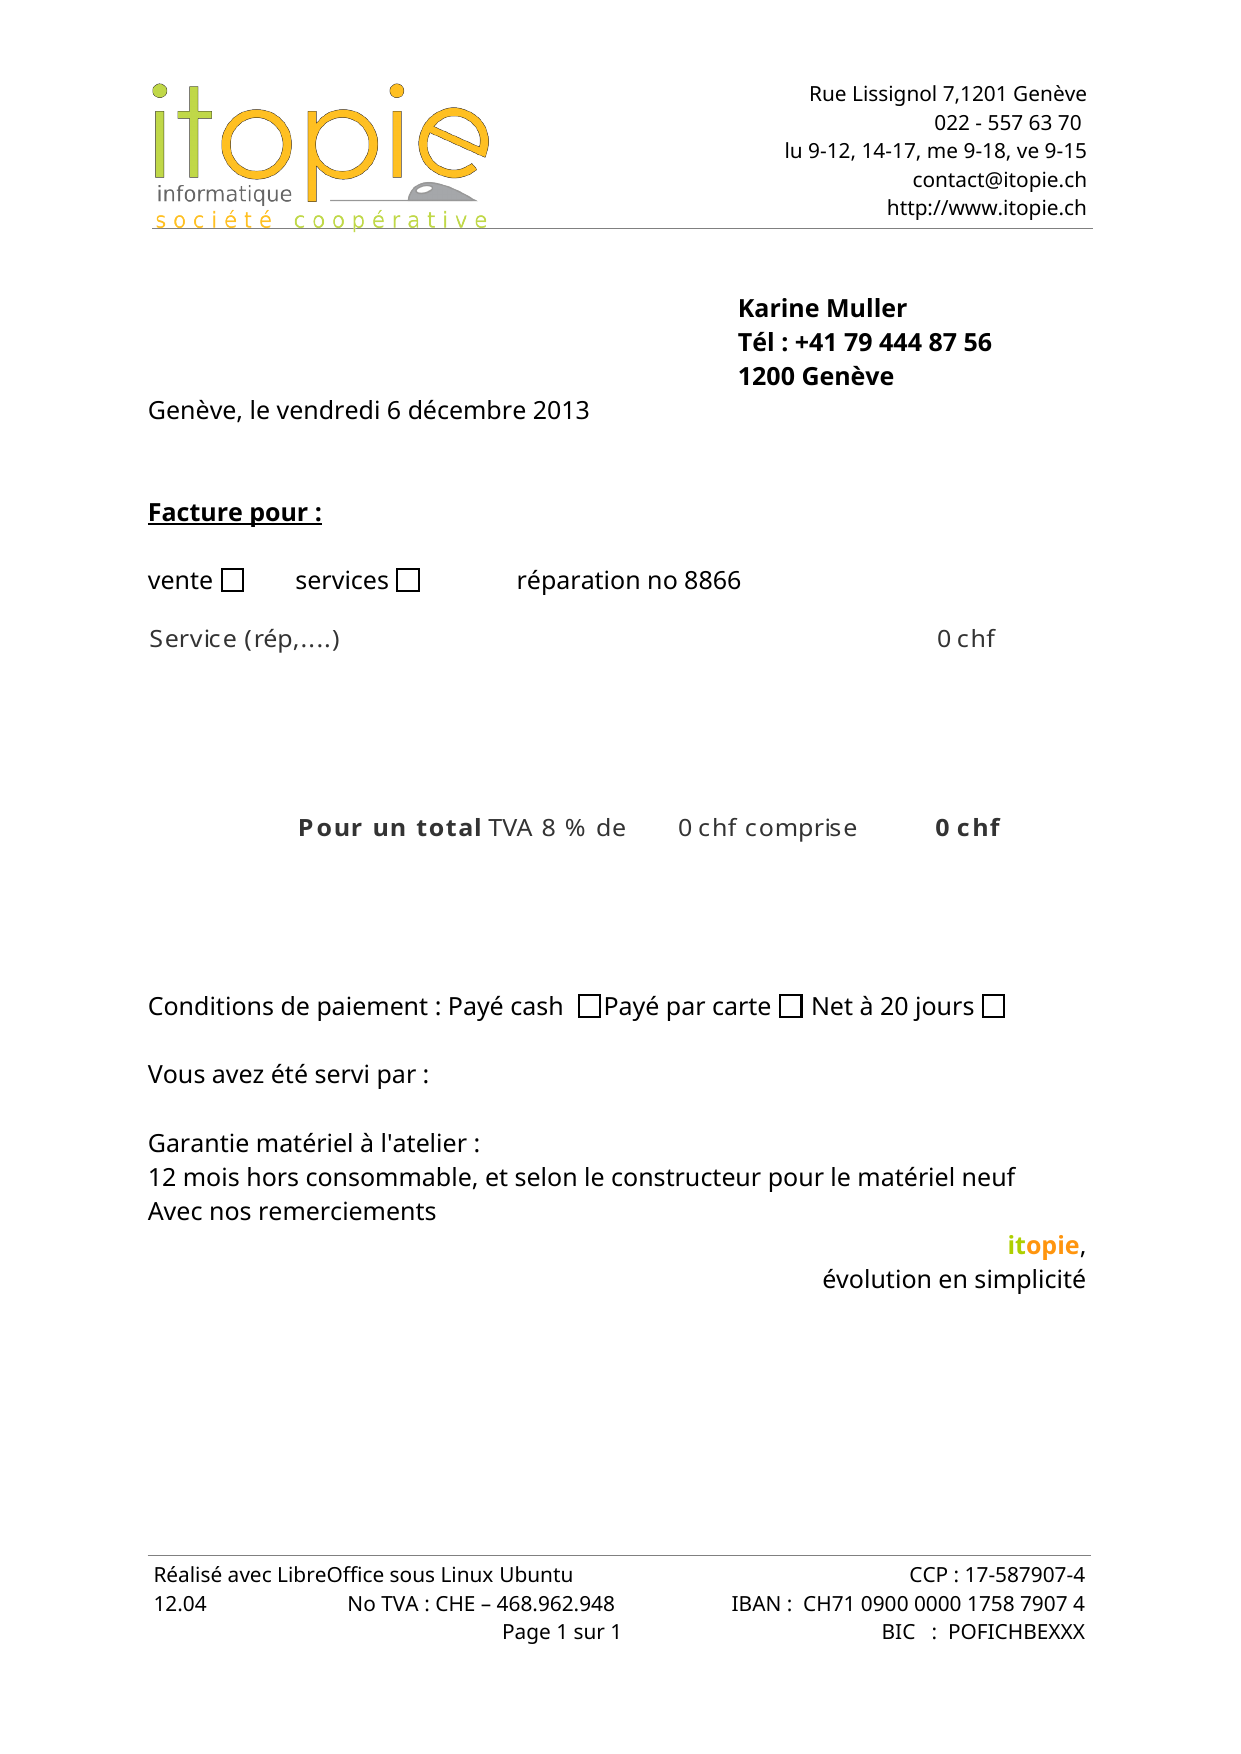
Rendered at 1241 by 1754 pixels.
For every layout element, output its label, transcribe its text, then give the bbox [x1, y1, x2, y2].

picture [138, 72, 500, 244]
text Genève, le vendredi 6 décembre 2013 [148, 392, 1093, 427]
text Karine Muller [148, 290, 1093, 324]
text Vous avez été servi par : [148, 1057, 1093, 1091]
text itopie, [148, 1227, 1093, 1262]
text évolution en simplicité [148, 1262, 1093, 1296]
text vente services réparation no 8866 [148, 563, 1093, 597]
text Avec nos remerciements [148, 1193, 1093, 1227]
text Tél : +41 79 444 87 56 [148, 324, 1093, 358]
text Conditions de paiement : Payé cash Payé par carte Net à 20 jours [148, 989, 1093, 1023]
text Facture pour : [148, 495, 1093, 529]
text 1200 Genève [148, 358, 1093, 392]
text Garantie matériel à l'atelier : [148, 1125, 1093, 1159]
text 12 mois hors consommable, et selon le constructeur pour le matériel neuf [148, 1159, 1093, 1193]
